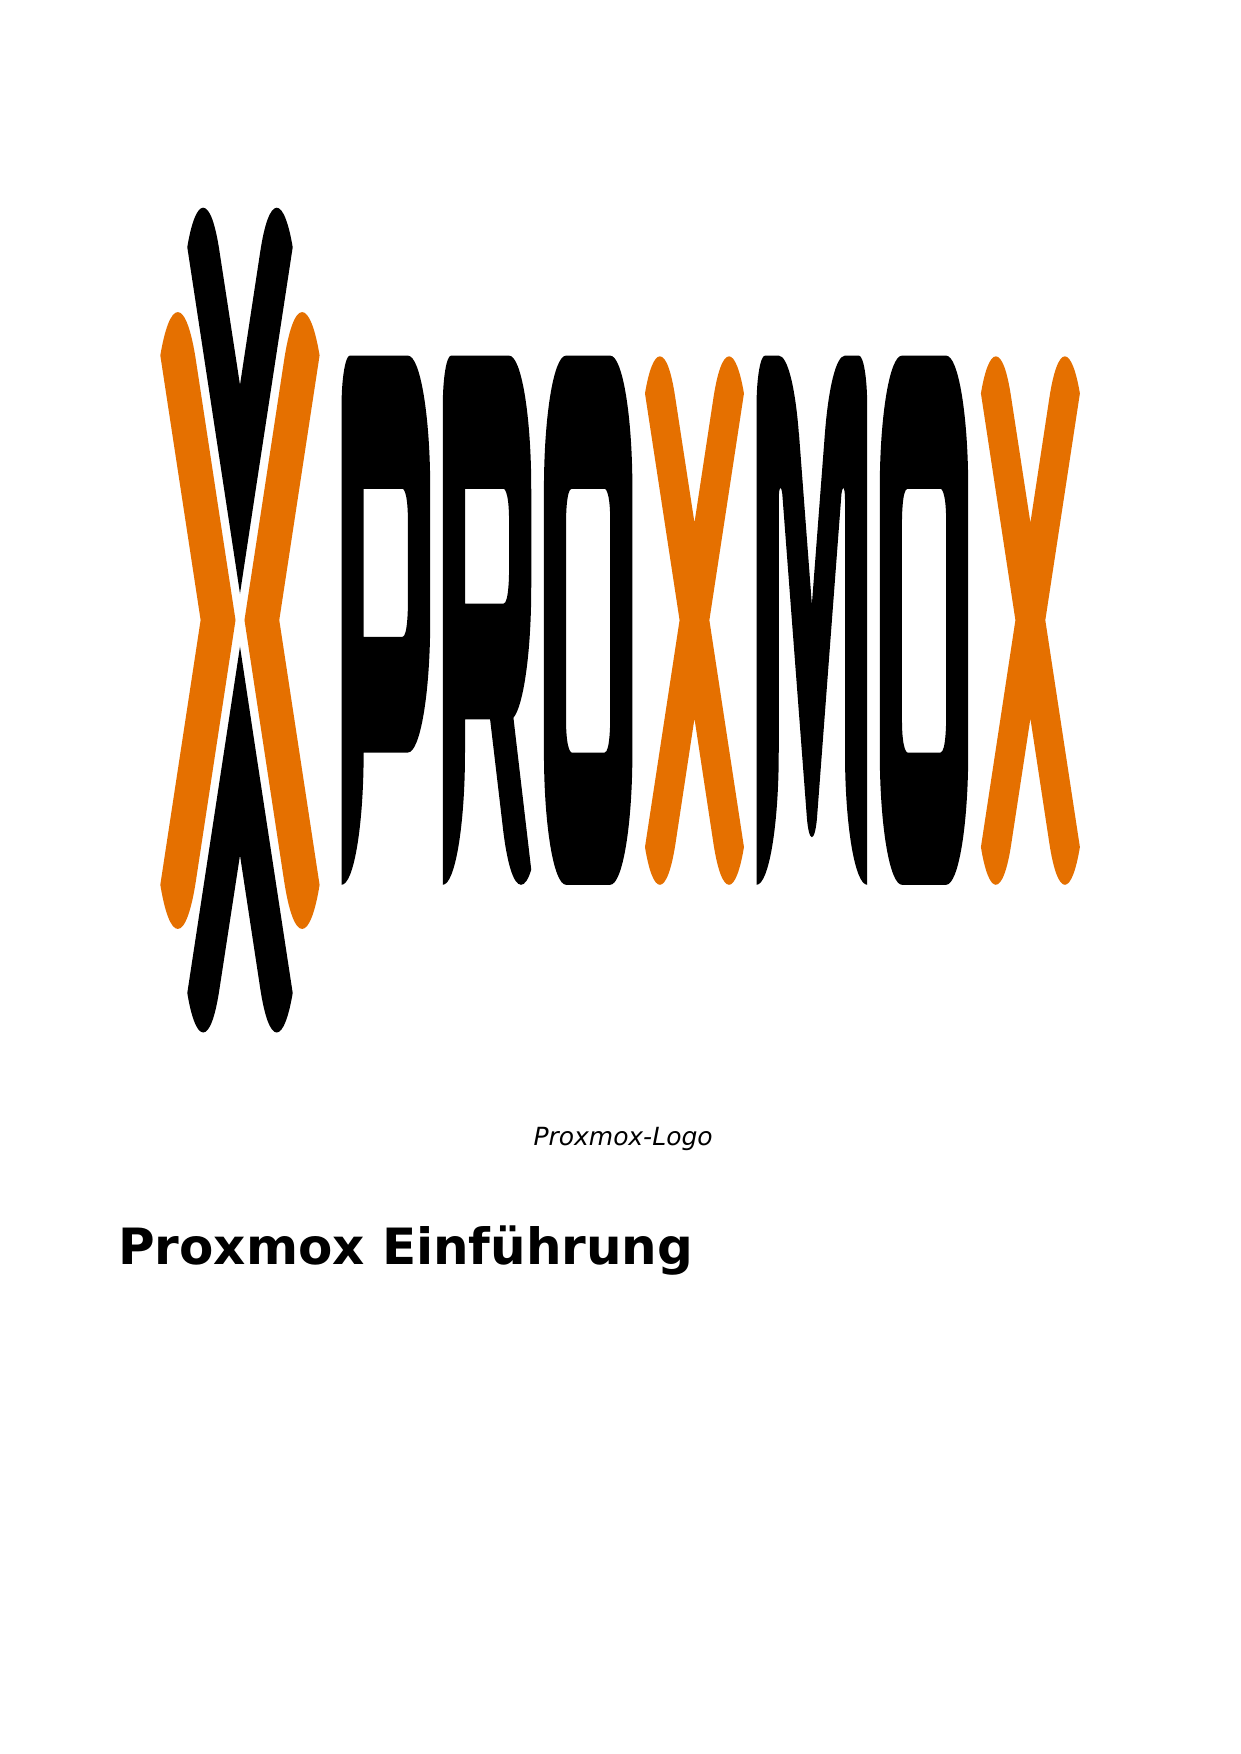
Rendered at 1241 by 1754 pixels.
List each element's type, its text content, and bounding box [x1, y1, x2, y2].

subtitle Proxmox Einführung [118, 1218, 1122, 1276]
text Proxmox-Logo [118, 131, 1122, 1151]
